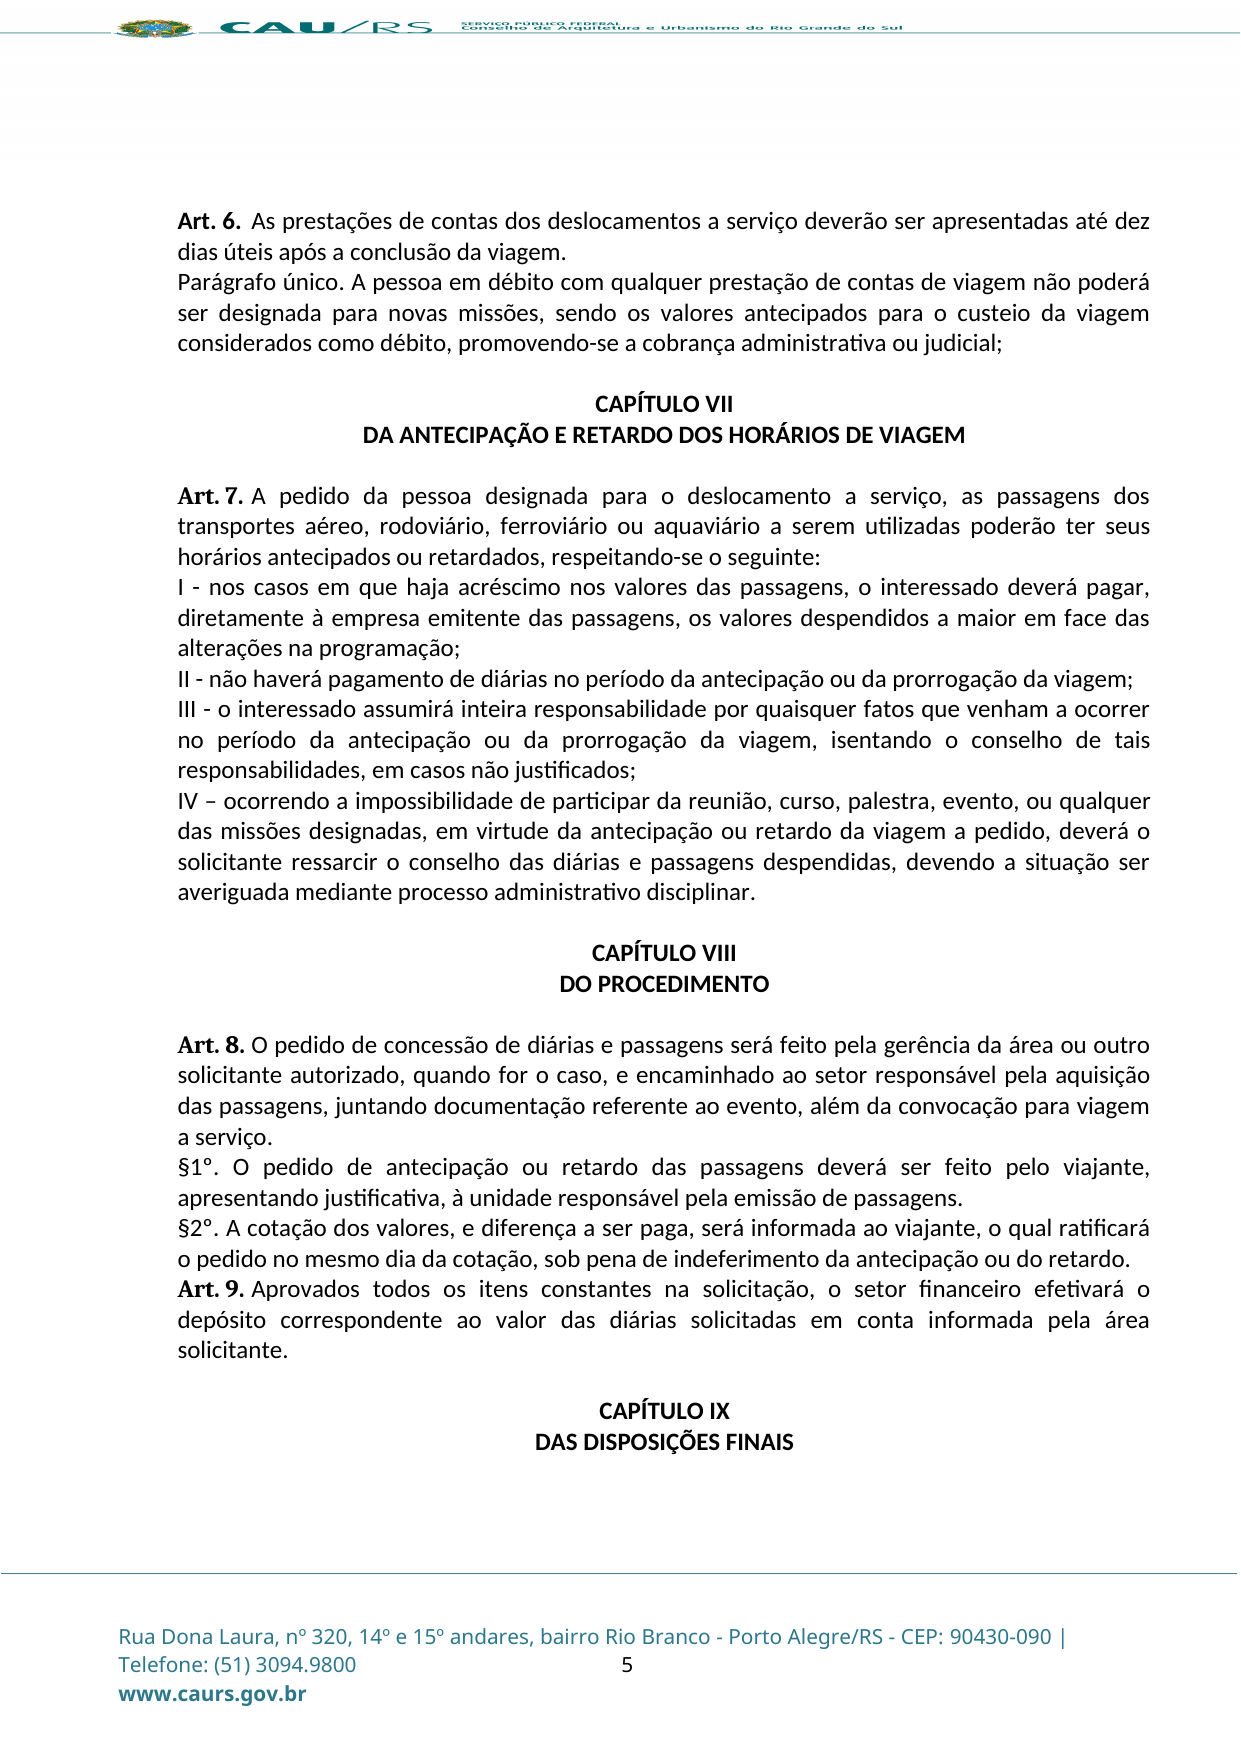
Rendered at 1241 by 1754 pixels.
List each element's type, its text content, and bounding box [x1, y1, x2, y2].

text III - o interessado assumirá inteira responsabilidade por quaisquer fatos que venham a ocorrer no período da antecipação ou da prorrogação da viagem, isentando o conselho de tais responsabilidades, em casos não justificados; [177, 693, 1152, 785]
text I - nos casos em que haja acréscimo nos valores das passagens, o interessado deverá pagar, diretamente à empresa emitente das passagens, os valores despendidos a maior em face das alterações na programação; [177, 571, 1152, 663]
text CAPÍTULO IX [177, 1395, 1152, 1426]
text IV – ocorrendo a impossibilidade de participar da reunião, curso, palestra, evento, ou qualquer das missões designadas, em virtude da antecipação ou retardo da viagem a pedido, deverá o solicitante ressarcir o conselho das diárias e passagens despendidas, devendo a situação ser averiguada mediante processo administrativo disciplinar. [177, 785, 1152, 907]
text CAPÍTULO VIII [177, 938, 1152, 968]
text DA ANTECIPAÇÃO E RETARDO DOS HORÁRIOS DE VIAGEM [177, 419, 1152, 449]
text II - não haverá pagamento de diárias no período da antecipação ou da prorrogação da viagem; [177, 663, 1152, 693]
text DAS DISPOSIÇÕES FINAIS [177, 1426, 1152, 1456]
list A pedido da pessoa designada para o deslocamento a serviço, as passagens dos transportes aéreo, rodoviário, ferroviário ou aquaviário a serem utilizadas poderão ter seus horários antecipados ou retardados, respeitando-se o seguinte: [177, 480, 1152, 571]
list Aprovados todos os itens constantes na solicitação, o setor financeiro efetivará o depósito correspondente ao valor das diárias solicitadas em conta informada pela área solicitante. [177, 1273, 1152, 1365]
text Parágrafo único. A pessoa em débito com qualquer prestação de contas de viagem não poderá ser designada para novas missões, sendo os valores antecipados para o custeio da viagem considerados como débito, promovendo-se a cobrança administrativa ou judicial; [177, 266, 1152, 358]
text CAPÍTULO VII [177, 388, 1152, 419]
list O pedido de concessão de diárias e passagens será feito pela gerência da área ou outro solicitante autorizado, quando for o caso, e encaminhado ao setor responsável pela aquisição das passagens, juntando documentação referente ao evento, além da convocação para viagem a serviço. [177, 1029, 1152, 1151]
text §2º. A cotação dos valores, e diferença a ser paga, será informada ao viajante, o qual ratificará o pedido no mesmo dia da cotação, sob pena de indeferimento da antecipação ou do retardo. [177, 1212, 1152, 1273]
text §1º. O pedido de antecipação ou retardo das passagens deverá ser feito pelo viajante, apresentando justificativa, à unidade responsável pela emissão de passagens. [177, 1151, 1152, 1212]
list As prestações de contas dos deslocamentos a serviço deverão ser apresentadas até dez dias úteis após a conclusão da viagem. [177, 205, 1152, 266]
text DO PROCEDIMENTO [177, 968, 1152, 999]
